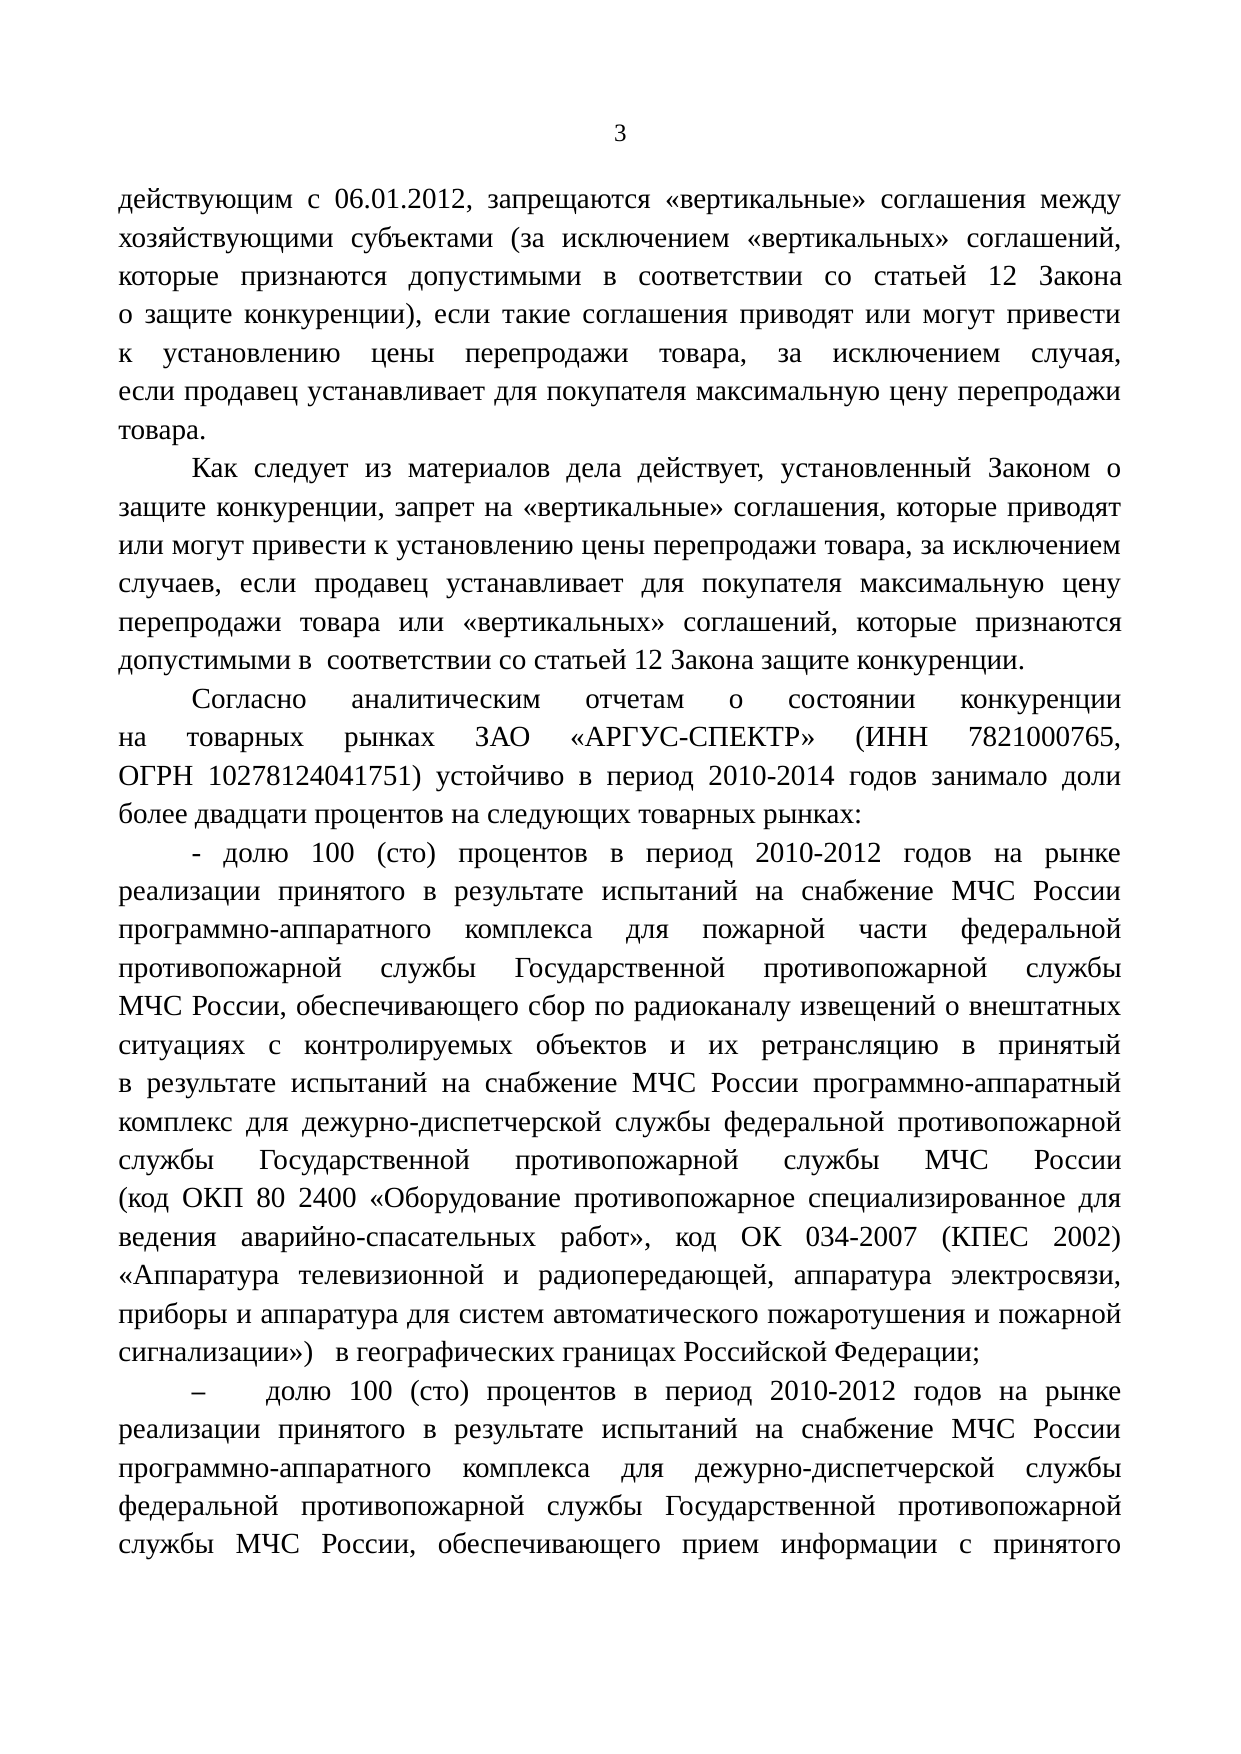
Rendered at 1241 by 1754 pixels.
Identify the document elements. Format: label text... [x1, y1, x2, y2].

text Согласно аналитическим отчетам о состоянии конкуренции на товарных рынках ЗАО «АРГУС-СПЕКТР» (ИНН 7821000765, ОГРН 10278124041751) устойчиво в период 2010-2014 годов занимало доли более двадцати процентов на следующих товарных рынках: [118, 676, 1122, 830]
text действующим с 06.01.2012, запрещаются «вертикальные» соглашения между хозяйствующими субъектами (за исключением «вертикальных» соглашений, которые признаются допустимыми в соответствии со статьей 12 Закона о защите конкуренции), если такие соглашения приводят или могут привести к установлению цены перепродажи товара, за исключением случая, если продавец устанавливает для покупателя максимальную цену перепродажи товара. [118, 176, 1122, 445]
text Как следует из материалов дела действует, установленный Законом о защите конкуренции, запрет на «вертикальные» соглашения, которые приводят или могут привести к установлению цены перепродажи товара, за исключением случаев, если продавец устанавливает для покупателя максимальную цену перепродажи товара или «вертикальных» соглашений, которые признаются допустимыми в соответствии со статьей 12 Закона защите конкуренции. [118, 445, 1122, 676]
text - долю 100 (сто) процентов в период 2010-2012 годов на рынке реализации принятого в результате испытаний на снабжение МЧС России программно-аппаратного комплекса для пожарной части федеральной противопожарной службы Государственной противопожарной службы МЧС России, обеспечивающего сбор по радиоканалу извещений о внештатных ситуациях с контролируемых объектов и их ретрансляцию в принятый в результате испытаний на снабжение МЧС России программно-аппаратный комплекс для дежурно-диспетчерской службы федеральной противопожарной службы Государственной противопожарной службы МЧС России (код ОКП 80 2400 «Оборудование противопожарное специализированное для ведения аварийно-спасательных работ», код ОК 034-2007 (КПЕС 2002) «Аппаратура телевизионной и радиопередающей, аппаратура электросвязи, приборы и аппаратура для систем автоматического пожаротушения и пожарной сигнализации») в географических границах Российской Федерации; [118, 830, 1122, 1368]
list долю 100 (сто) процентов в период 2010-2012 годов на рынке реализации принятого в результате испытаний на снабжение МЧС России программно-аппаратного комплекса для дежурно-диспетчерской службы федеральной противопожарной службы Государственной противопожарной службы МЧС России, обеспечивающего прием информации с принятого [118, 1368, 1122, 1560]
